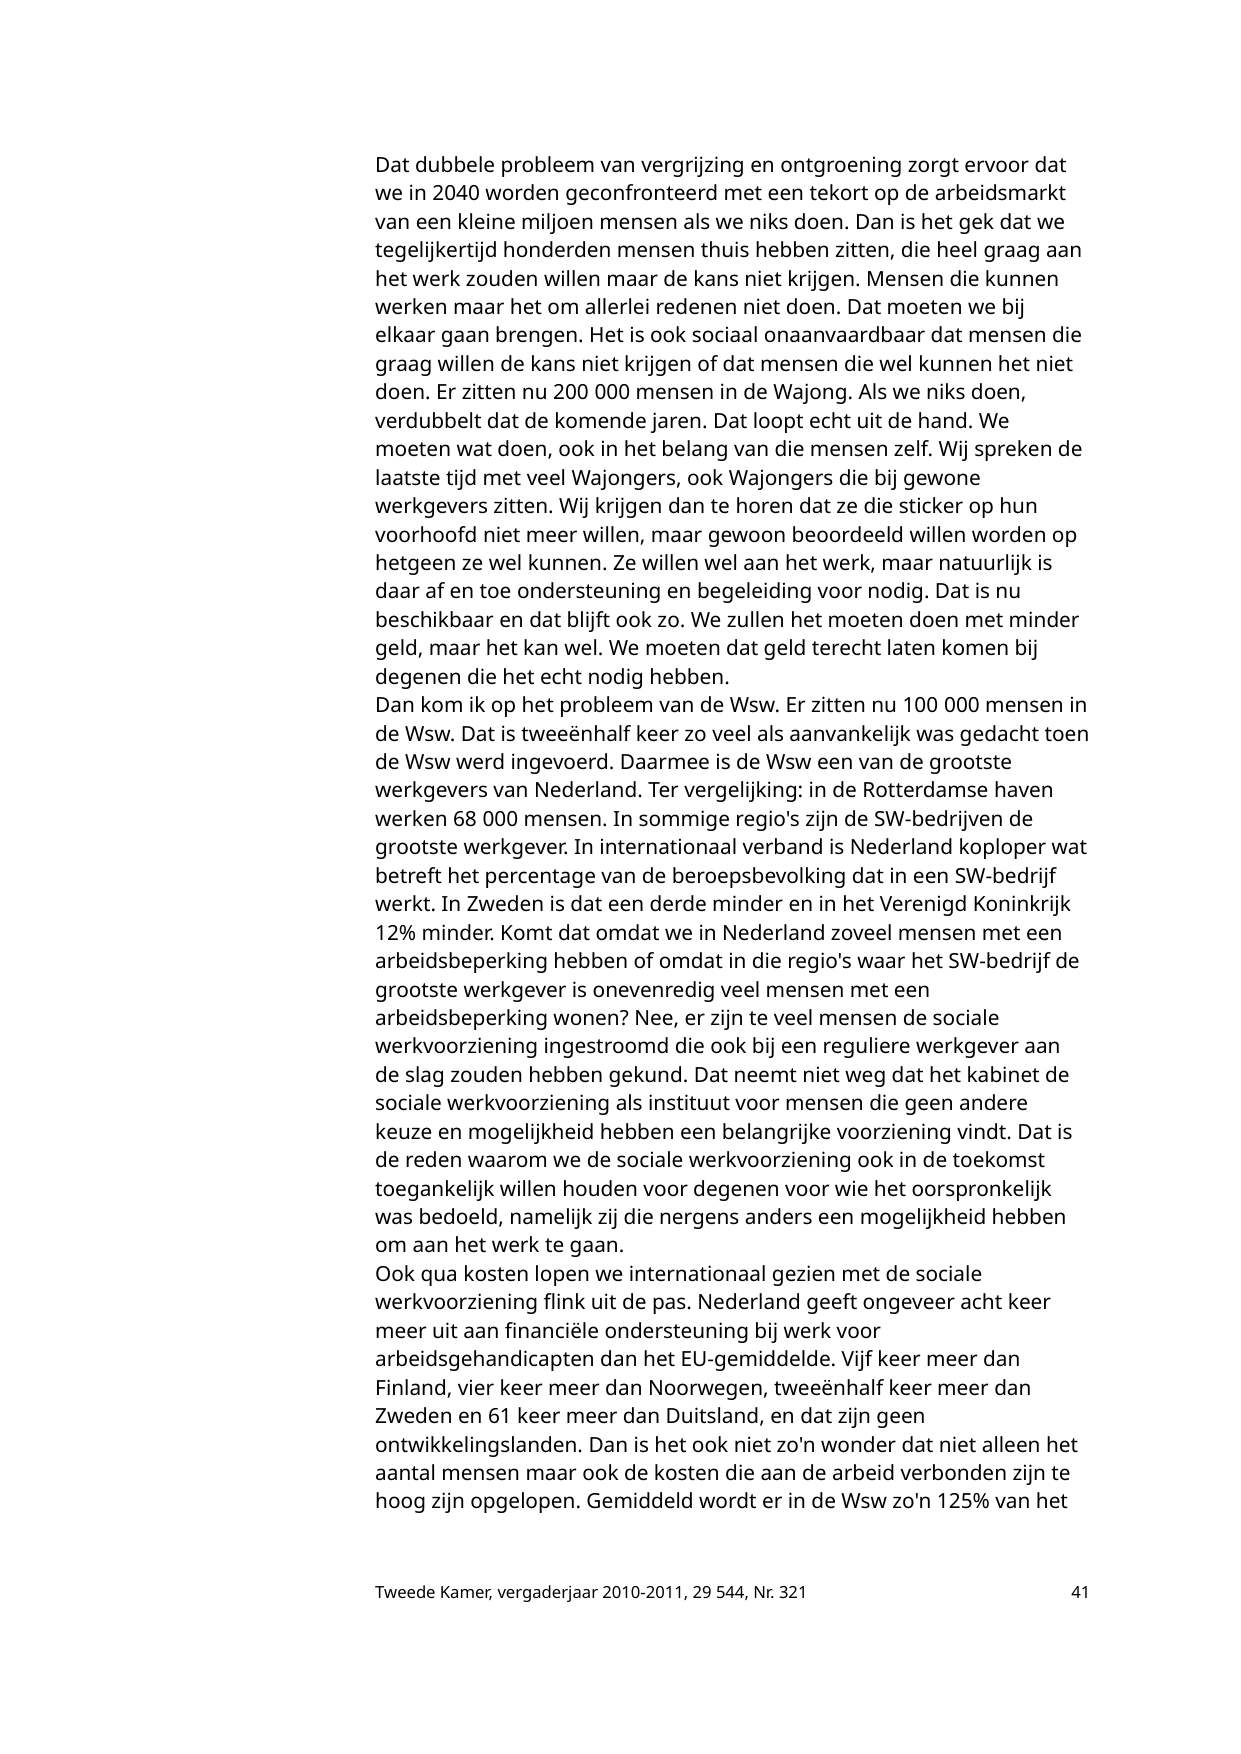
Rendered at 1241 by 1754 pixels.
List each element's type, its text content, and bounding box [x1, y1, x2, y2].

text Dat dubbele probleem van vergrijzing en ontgroening zorgt ervoor dat we in 2040 worden geconfronteerd met een tekort op de arbeidsmarkt van een kleine miljoen mensen als we niks doen. Dan is het gek dat we tegelijkertijd honderden mensen thuis hebben zitten, die heel graag aan het werk zouden willen maar de kans niet krijgen. Mensen die kunnen werken maar het om allerlei redenen niet doen. Dat moeten we bij elkaar gaan brengen. Het is ook sociaal onaanvaardbaar dat mensen die graag willen de kans niet krijgen of dat mensen die wel kunnen het niet doen. Er zitten nu 200 000 mensen in de Wajong. Als we niks doen, verdubbelt dat de komende jaren. Dat loopt echt uit de hand. We moeten wat doen, ook in het belang van die mensen zelf. Wij spreken de laatste tijd met veel Wajongers, ook Wajongers die bij gewone werkgevers zitten. Wij krijgen dan te horen dat ze die sticker op hun voorhoofd niet meer willen, maar gewoon beoordeeld willen worden op hetgeen ze wel kunnen. Ze willen wel aan het werk, maar natuurlijk is daar af en toe ondersteuning en begeleiding voor nodig. Dat is nu beschikbaar en dat blijft ook zo. We zullen het moeten doen met minder geld, maar het kan wel. We moeten dat geld terecht laten komen bij degenen die het echt nodig hebben. [375, 150, 1090, 690]
text Ook qua kosten lopen we internationaal gezien met de sociale werkvoorziening flink uit de pas. Nederland geeft ongeveer acht keer meer uit aan financiële ondersteuning bij werk voor arbeidsgehandicapten dan het EU-gemiddelde. Vijf keer meer dan Finland, vier keer meer dan Noorwegen, tweeënhalf keer meer dan Zweden en 61 keer meer dan Duitsland, en dat zijn geen ontwikkelingslanden. Dan is het ook niet zo'n wonder dat niet alleen het aantal mensen maar ook de kosten die aan de arbeid verbonden zijn te hoog zijn opgelopen. Gemiddeld wordt er in de Wsw zo'n 125% van het [375, 1259, 1090, 1515]
text Dan kom ik op het probleem van de Wsw. Er zitten nu 100 000 mensen in de Wsw. Dat is tweeënhalf keer zo veel als aanvankelijk was gedacht toen de Wsw werd ingevoerd. Daarmee is de Wsw een van de grootste werkgevers van Nederland. Ter vergelijking: in de Rotterdamse haven werken 68 000 mensen. In sommige regio's zijn de SW-bedrijven de grootste werkgever. In internationaal verband is Nederland koploper wat betreft het percentage van de beroepsbevolking dat in een SW-bedrijf werkt. In Zweden is dat een derde minder en in het Verenigd Koninkrijk 12% minder. Komt dat omdat we in Nederland zoveel mensen met een arbeidsbeperking hebben of omdat in die regio's waar het SW-bedrijf de grootste werkgever is onevenredig veel mensen met een arbeidsbeperking wonen? Nee, er zijn te veel mensen de sociale werkvoorziening ingestroomd die ook bij een reguliere werkgever aan de slag zouden hebben gekund. Dat neemt niet weg dat het kabinet de sociale werkvoorziening als instituut voor mensen die geen andere keuze en mogelijkheid hebben een belangrijke voorziening vindt. Dat is de reden waarom we de sociale werkvoorziening ook in de toekomst toegankelijk willen houden voor degenen voor wie het oorspronkelijk was bedoeld, namelijk zij die nergens anders een mogelijkheid hebben om aan het werk te gaan. [375, 690, 1090, 1259]
